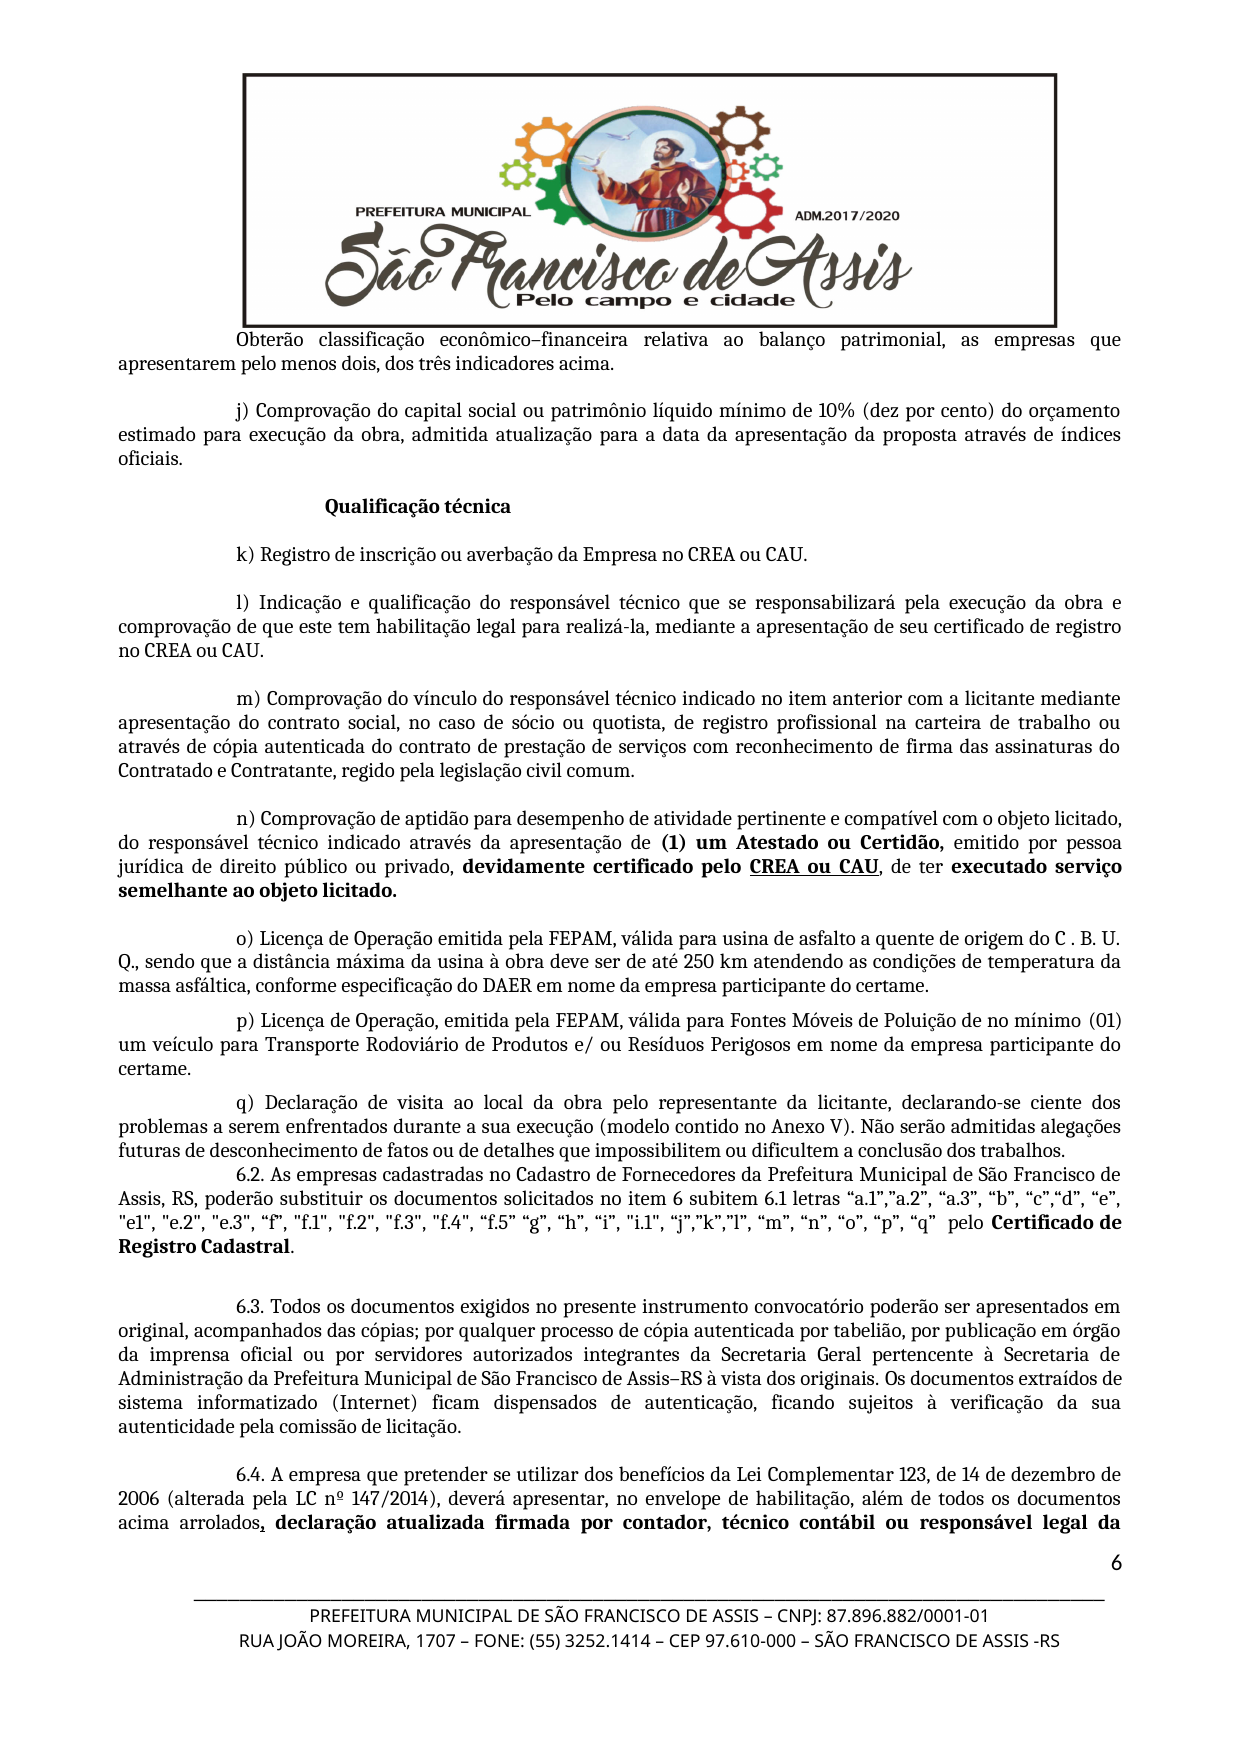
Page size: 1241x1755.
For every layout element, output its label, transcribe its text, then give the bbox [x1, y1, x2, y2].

text j) Comprovação do capital social ou patrimônio líquido mínimo de 10% (dez por cento) do orçamento estimado para execução da obra, admitida atualização para a data da apresentação da proposta através de índices oficiais. [118, 399, 1122, 471]
text q) Declaração de visita ao local da obra pelo representante da licitante, declarando-se ciente dos problemas a serem enfrentados durante a sua execução (modelo contido no Anexo V). Não serão admitidas alegações futuras de desconhecimento de fatos ou de detalhes que impossibilitem ou dificultem a conclusão dos trabalhos. [118, 1091, 1122, 1163]
text k) Registro de inscrição ou averbação da Empresa no CREA ou CAU. [118, 543, 1122, 567]
text o) Licença de Operação emitida pela FEPAM, válida para usina de asfalto a quente de origem do C . B. U. Q., sendo que a distância máxima da usina à obra deve ser de até 250 km atendendo as condições de temperatura da massa asfáltica, conforme especificação do DAER em nome da empresa participante do certame. [118, 926, 1122, 998]
text m) Comprovação do vínculo do responsável técnico indicado no item anterior com a licitante mediante apresentação do contrato social, no caso de sócio ou quotista, de registro profissional na carteira de trabalho ou através de cópia autenticada do contrato de prestação de serviços com reconhecimento de firma das assinaturas do Contratado e Contratante, regido pela legislação civil comum. [118, 687, 1122, 782]
text 6.3. Todos os documentos exigidos no presente instrumento convocatório poderão ser apresentados em original, acompanhados das cópias; por qualquer processo de cópia autenticada por tabelião, por publicação em órgão da imprensa oficial ou por servidores autorizados integrantes da Secretaria Geral pertencente à Secretaria de Administração da Prefeitura Municipal de São Francisco de Assis–RS à vista dos originais. Os documentos extraídos de sistema informatizado (Internet) ficam dispensados de autenticação, ficando sujeitos à verificação da sua autenticidade pela comissão de licitação. [118, 1295, 1122, 1439]
text Obterão classificação econômico–financeira relativa ao balanço patrimonial, as empresas que apresentarem pelo menos dois, dos três indicadores acima. [118, 327, 1122, 375]
text Qualificação técnica [192, 495, 1122, 519]
text n) Comprovação de aptidão para desempenho de atividade pertinente e compatível com o objeto licitado, do responsável técnico indicado através da apresentação de (1) um Atestado ou Certidão, emitido por pessoa jurídica de direito público ou privado, devidamente certificado pelo CREA ou CAU, de ter executado serviço semelhante ao objeto licitado. [118, 806, 1122, 902]
text p) Licença de Operação, emitida pela FEPAM, válida para Fontes Móveis de Poluição de no mínimo (01) um veículo para Transporte Rodoviário de Produtos e/ ou Resíduos Perigosos em nome da empresa participante do certame. [118, 1008, 1122, 1080]
text l) Indicação e qualificação do responsável técnico que se responsabilizará pela execução da obra e comprovação de que este tem habilitação legal para realizá-la, mediante a apresentação de seu certificado de registro no CREA ou CAU. [118, 591, 1122, 663]
text 6.2. As empresas cadastradas no Cadastro de Fornecedores da Prefeitura Municipal de São Francisco de Assis, RS, poderão substituir os documentos solicitados no item 6 subitem 6.1 letras “a.1”,”a.2”, “a.3”, “b”, “c”,“d”, “e”, "e1", "e.2", "e.3", “f”, "f.1", "f.2", "f.3", "f.4", “f.5” “g”, “h”, “i”, "i.1", “j”,”k”,”l”, “m”, “n”, “o”, “p”, “q” pelo Certificado de Registro Cadastral. [118, 1163, 1122, 1258]
text 6.4. A empresa que pretender se utilizar dos benefícios da Lei Complementar 123, de 14 de dezembro de 2006 (alterada pela LC nº 147/2014), deverá apresentar, no envelope de habilitação, além de todos os documentos acima arrolados, declaração atualizada firmada por contador, técnico contábil ou responsável legal da [118, 1463, 1122, 1534]
